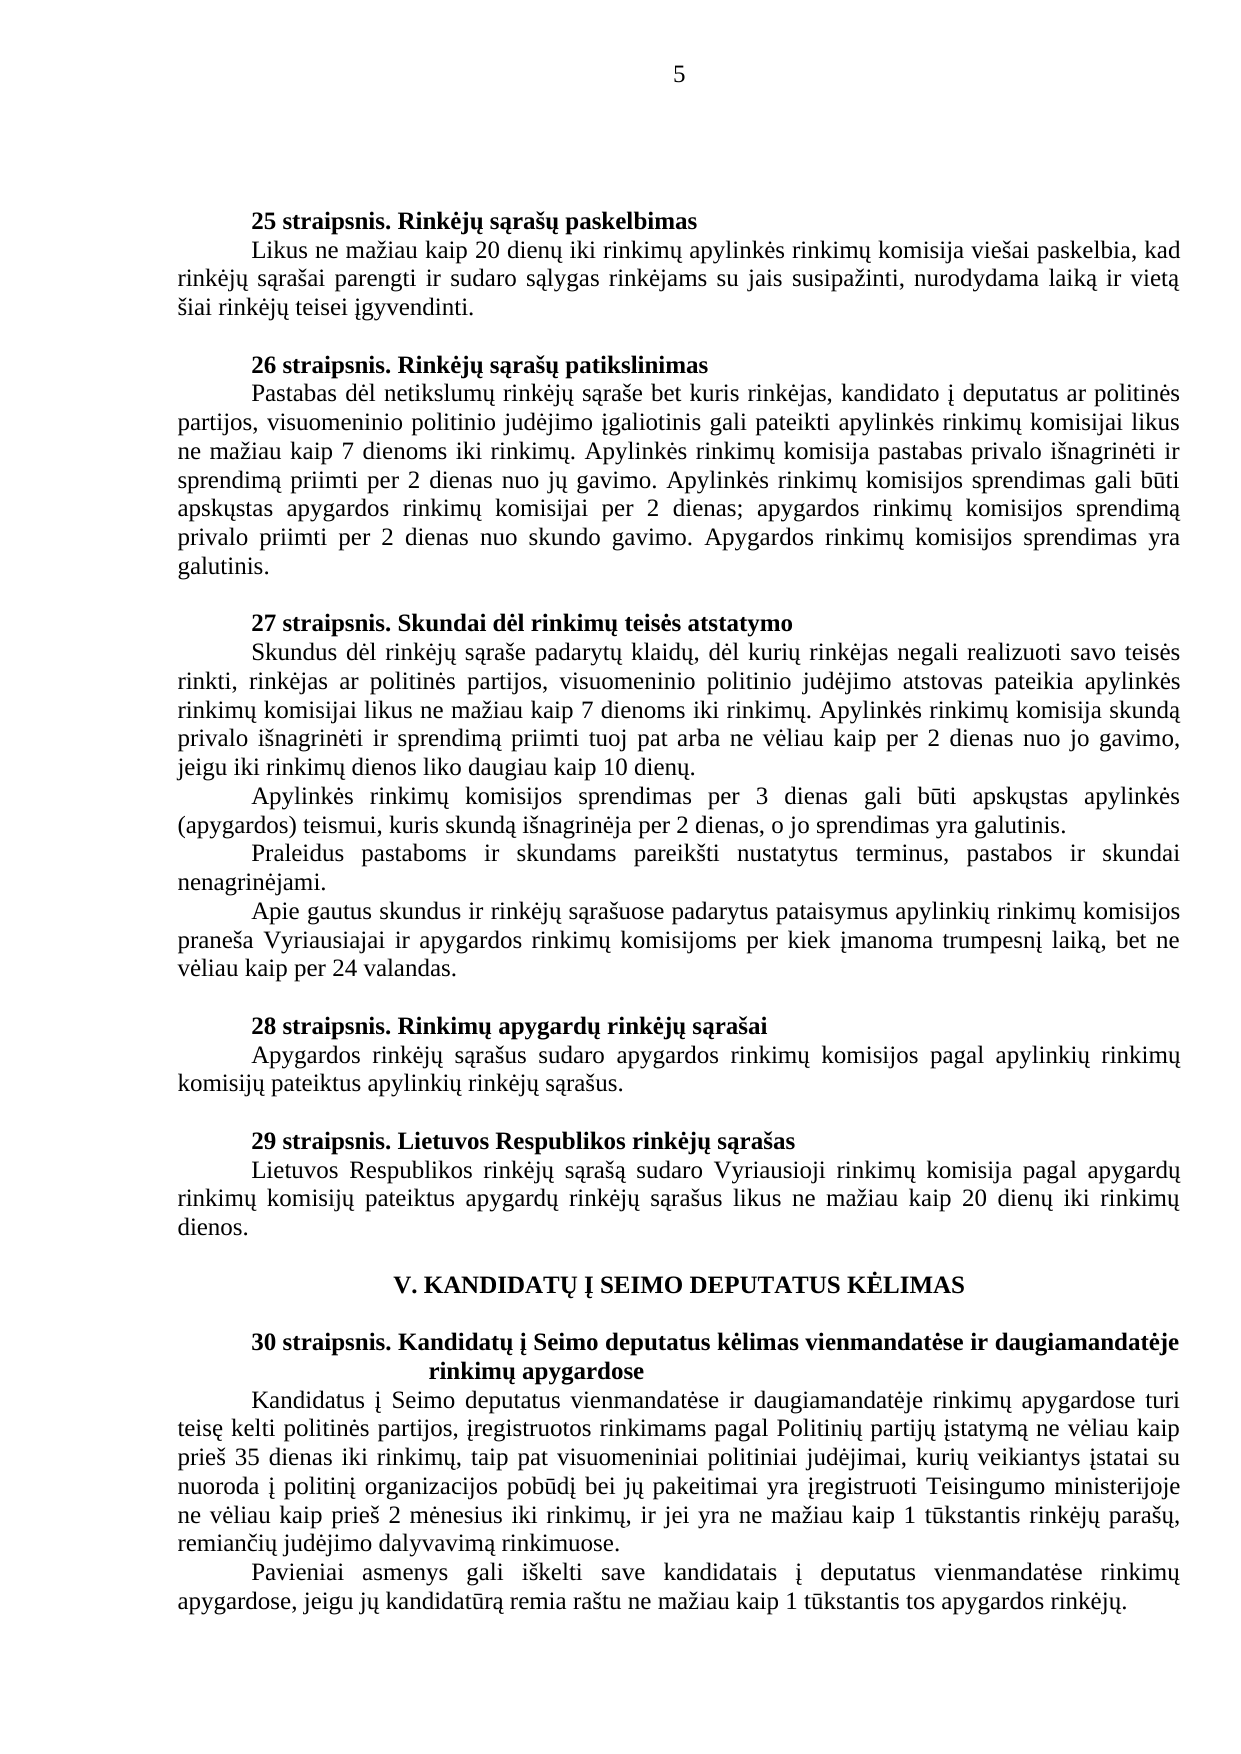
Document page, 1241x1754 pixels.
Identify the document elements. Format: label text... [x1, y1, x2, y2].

text V. KANDIDATŲ Į SEIMO DEPUTATUS KĖLIMAS [177, 1270, 1181, 1298]
text 30 straipsnis. Kandidatų į Seimo deputatus kėlimas vienmandatėse ir daugiamandatėje rinkimų apygardose [251, 1327, 1181, 1385]
text 25 straipsnis. Rinkėjų sąrašų paskelbimas [177, 206, 1181, 235]
text Kandidatus į Seimo deputatus vienmandatėse ir daugiamandatėje rinkimų apygardose turi teisę kelti politinės partijos, įregistruotos rinkimams pagal Politinių partijų įstatymą ne vėliau kaip prieš 35 dienas iki rinkimų, taip pat visuomeniniai politiniai judėjimai, kurių veikiantys įstatai su nuoroda į politinį organizacijos pobūdį bei jų pakeitimai yra įregistruoti Teisingumo ministerijoje ne vėliau kaip prieš 2 mėnesius iki rinkimų, ir jei yra ne mažiau kaip 1 tūkstantis rinkėjų parašų, remiančių judėjimo dalyvavimą rinkimuose. [177, 1385, 1181, 1557]
text Apie gautus skundus ir rinkėjų sąrašuose padarytus pataisymus apylinkių rinkimų komisijos praneša Vyriausiajai ir apygardos rinkimų komisijoms per kiek įmanoma trumpesnį laiką, bet ne vėliau kaip per 24 valandas. [177, 896, 1181, 982]
text Likus ne mažiau kaip 20 dienų iki rinkimų apylinkės rinkimų komisija viešai paskelbia, kad rinkėjų sąrašai parengti ir sudaro sąlygas rinkėjams su jais susipažinti, nurodydama laiką ir vietą šiai rinkėjų teisei įgyvendinti. [177, 235, 1181, 321]
text Praleidus pastaboms ir skundams pareikšti nustatytus terminus, pastabos ir skundai nenagrinėjami. [177, 838, 1181, 896]
text 28 straipsnis. Rinkimų apygardų rinkėjų sąrašai [177, 1011, 1181, 1040]
text Lietuvos Respublikos rinkėjų sąrašą sudaro Vyriausioji rinkimų komisija pagal apygardų rinkimų komisijų pateiktus apygardų rinkėjų sąrašus likus ne mažiau kaip 20 dienų iki rinkimų dienos. [177, 1155, 1181, 1241]
text Apylinkės rinkimų komisijos sprendimas per 3 dienas gali būti apskųstas apylinkės (apygardos) teismui, kuris skundą išnagrinėja per 2 dienas, o jo sprendimas yra galutinis. [177, 781, 1181, 838]
text Skundus dėl rinkėjų sąraše padarytų klaidų, dėl kurių rinkėjas negali realizuoti savo teisės rinkti, rinkėjas ar politinės partijos, visuomeninio politinio judėjimo atstovas pateikia apylinkės rinkimų komisijai likus ne mažiau kaip 7 dienoms iki rinkimų. Apylinkės rinkimų komisija skundą privalo išnagrinėti ir sprendimą priimti tuoj pat arba ne vėliau kaip per 2 dienas nuo jo gavimo, jeigu iki rinkimų dienos liko daugiau kaip 10 dienų. [177, 637, 1181, 781]
text 26 straipsnis. Rinkėjų sąrašų patikslinimas [177, 350, 1181, 378]
text Pastabas dėl netikslumų rinkėjų sąraše bet kuris rinkėjas, kandidato į deputatus ar politinės partijos, visuomeninio politinio judėjimo įgaliotinis gali pateikti apylinkės rinkimų komisijai likus ne mažiau kaip 7 dienoms iki rinkimų. Apylinkės rinkimų komisija pastabas privalo išnagrinėti ir sprendimą priimti per 2 dienas nuo jų gavimo. Apylinkės rinkimų komisijos sprendimas gali būti apskųstas apygardos rinkimų komisijai per 2 dienas; apygardos rinkimų komisijos sprendimą privalo priimti per 2 dienas nuo skundo gavimo. Apygardos rinkimų komisijos sprendimas yra galutinis. [177, 378, 1181, 580]
text Pavieniai asmenys gali iškelti save kandidatais į deputatus vienmandatėse rinkimų apygardose, jeigu jų kandidatūrą remia raštu ne mažiau kaip 1 tūkstantis tos apygardos rinkėjų. [177, 1557, 1181, 1615]
text 27 straipsnis. Skundai dėl rinkimų teisės atstatymo [177, 608, 1181, 637]
text Apygardos rinkėjų sąrašus sudaro apygardos rinkimų komisijos pagal apylinkių rinkimų komisijų pateiktus apylinkių rinkėjų sąrašus. [177, 1040, 1181, 1097]
text 29 straipsnis. Lietuvos Respublikos rinkėjų sąrašas [177, 1126, 1181, 1155]
